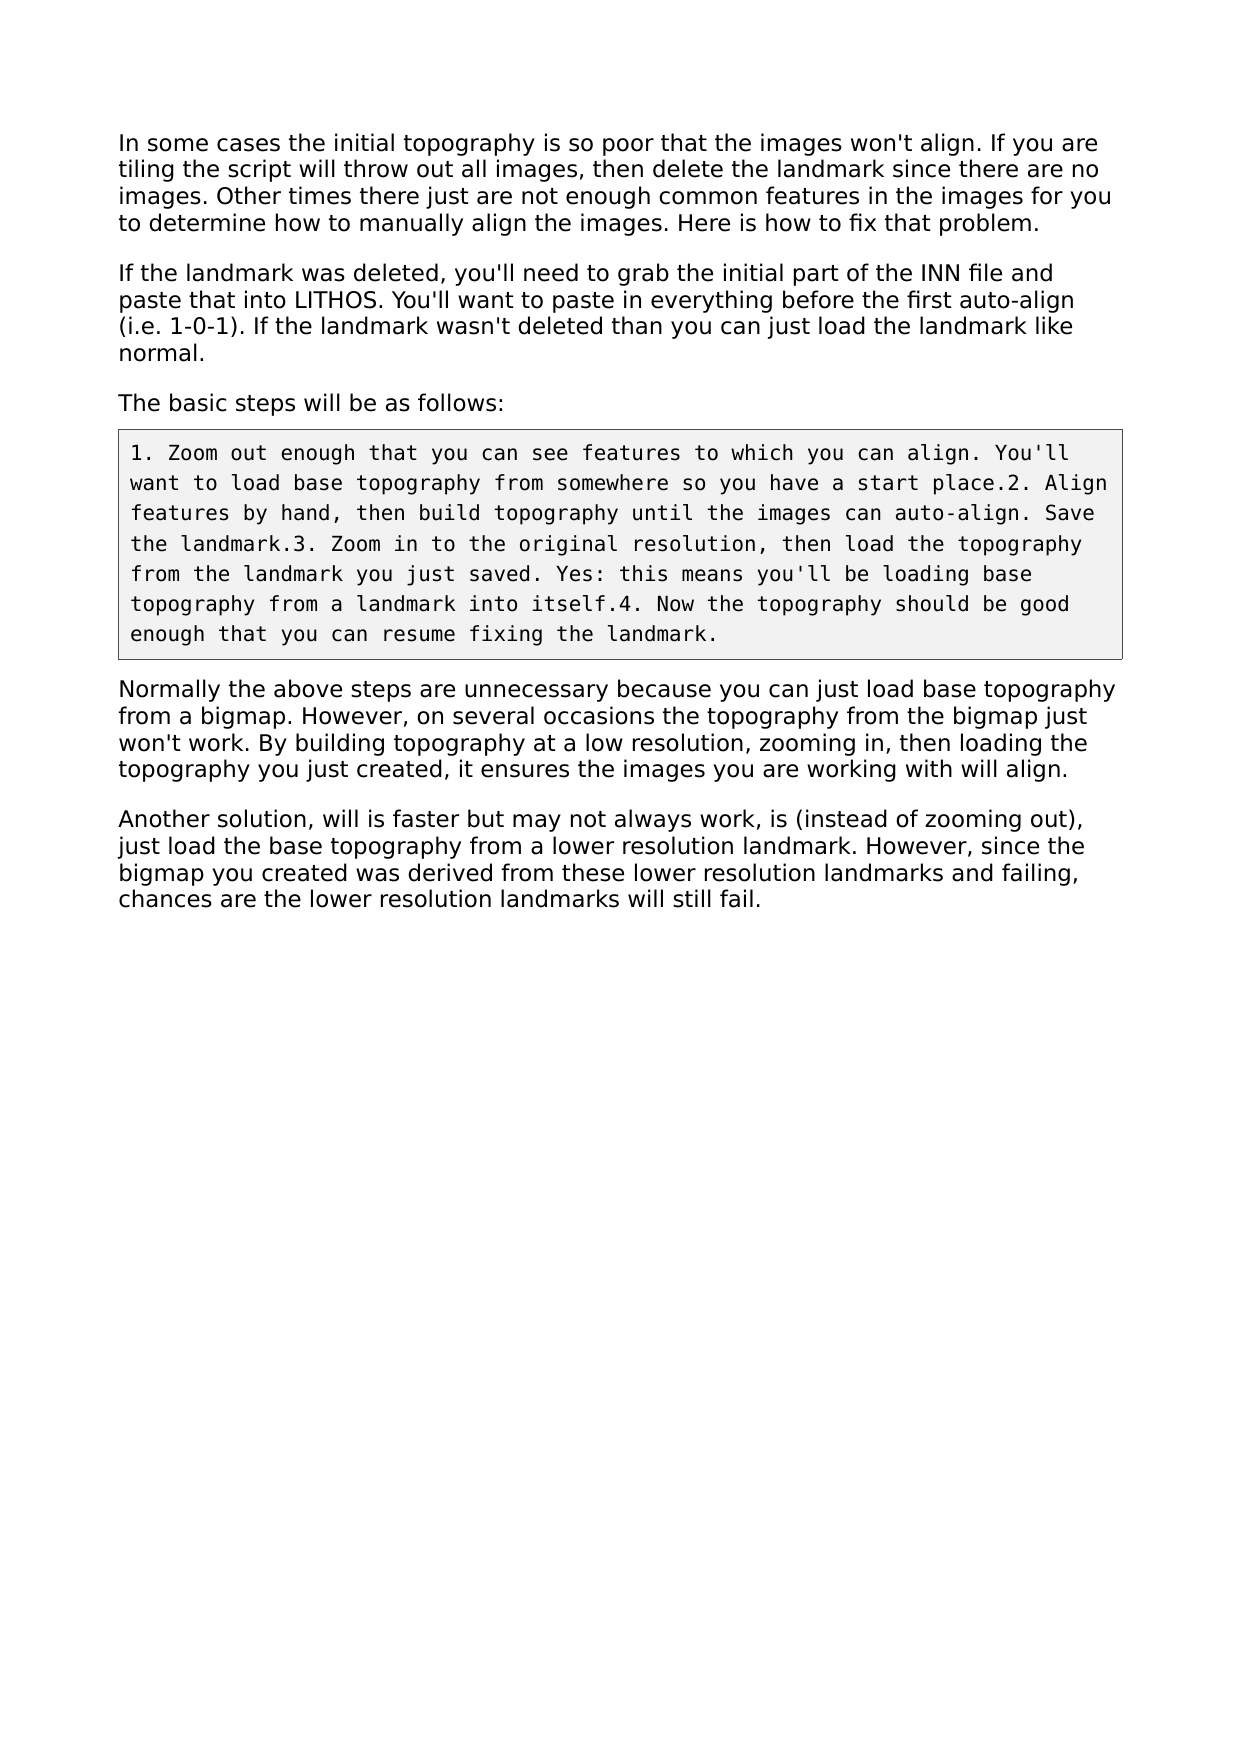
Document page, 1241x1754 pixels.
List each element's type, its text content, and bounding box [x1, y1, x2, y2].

text 1. Zoom out enough that you can see features to which you can align. You'll want to load base topography from somewhere so you have a start place.2. Align features by hand, then build topography until the images can auto-align. Save the landmark.3. Zoom in to the original resolution, then load the topography from the landmark you just saved. Yes: this means you'll be loading base topography from a landmark into itself.4. Now the topography should be good enough that you can resume fixing the landmark. [119, 430, 1122, 659]
text The basic steps will be as follows: [118, 390, 1122, 417]
text Normally the above steps are unnecessary because you can just load base topography from a bigmap. However, on several occasions the topography from the bigmap just won't work. By building topography at a low resolution, zooming in, then loading the topography you just created, it ensures the images you are working with will align. [118, 676, 1122, 783]
text If the landmark was deleted, you'll need to grab the initial part of the INN file and paste that into LITHOS. You'll want to paste in everything before the first auto-align (i.e. 1-0-1). If the landmark wasn't deleted than you can just load the landmark like normal. [118, 260, 1122, 367]
text Another solution, will is faster but may not always work, is (instead of zooming out), just load the base topography from a lower resolution landmark. However, since the bigmap you created was derived from these lower resolution landmarks and failing, chances are the lower resolution landmarks will still fail. [118, 807, 1122, 913]
text In some cases the initial topography is so poor that the images won't align. If you are tiling the script will throw out all images, then delete the landmark since there are no images. Other times there just are not enough common features in the images for you to determine how to manually align the images. Here is how to fix that problem. [118, 130, 1122, 237]
